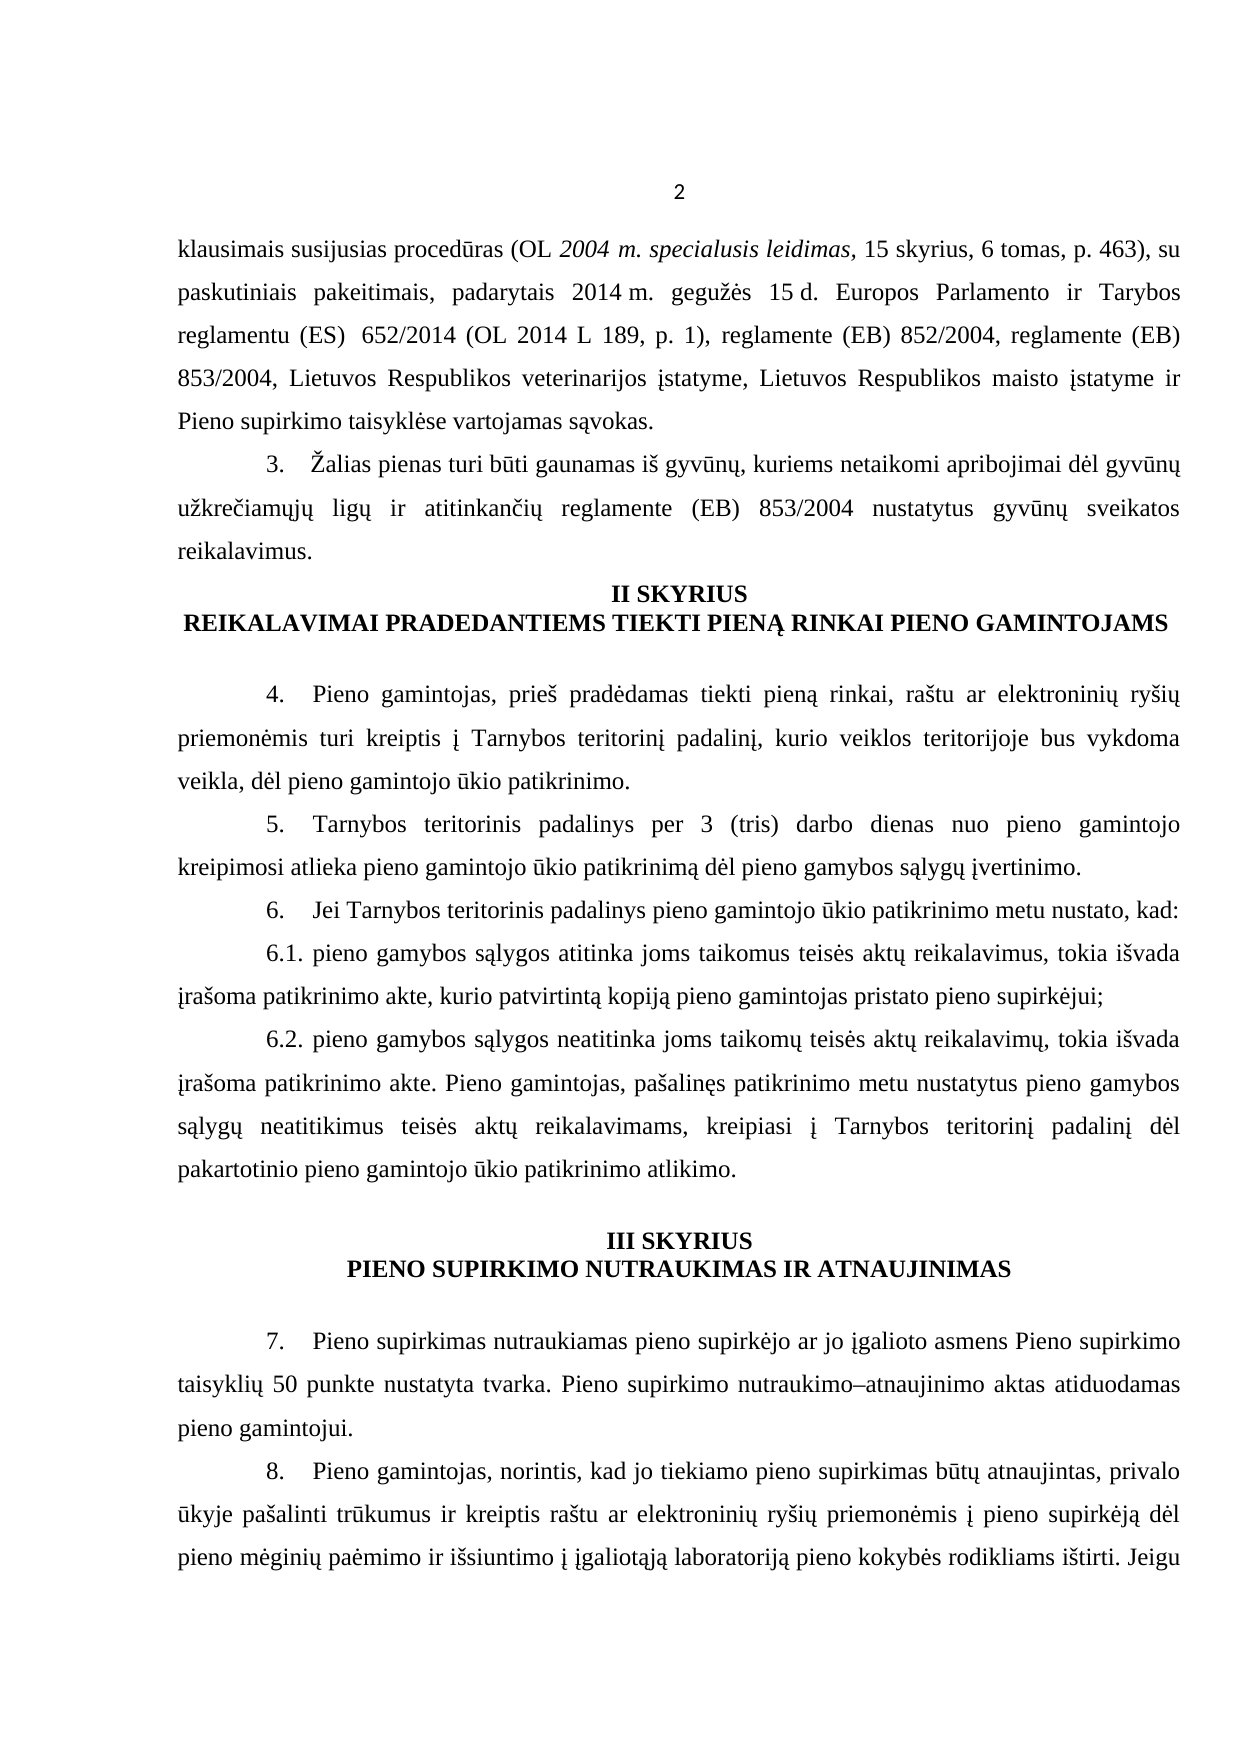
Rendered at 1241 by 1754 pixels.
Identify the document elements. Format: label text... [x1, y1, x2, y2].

text 4. Pieno gamintojas, prieš pradėdamas tiekti pieną rinkai, raštu ar elektroninių ryšių priemonėmis turi kreiptis į Tarnybos teritorinį padalinį, kurio veiklos teritorijoje bus vykdoma veikla, dėl pieno gamintojo ūkio patikrinimo. [177, 679, 1181, 794]
text 6.1. pieno gamybos sąlygos atitinka joms taikomus teisės aktų reikalavimus, tokia išvada įrašoma patikrinimo akte, kurio patvirtintą kopiją pieno gamintojas pristato pieno supirkėjui; [177, 938, 1181, 1010]
text 6. Jei Tarnybos teritorinis padalinys pieno gamintojo ūkio patikrinimo metu nustato, kad: [177, 895, 1181, 924]
text 5. Tarnybos teritorinis padalinys per 3 (tris) darbo dienas nuo pieno gamintojo kreipimosi atlieka pieno gamintojo ūkio patikrinimą dėl pieno gamybos sąlygų įvertinimo. [177, 809, 1181, 881]
text 8. Pieno gamintojas, norintis, kad jo tiekiamo pieno supirkimas būtų atnaujintas, privalo ūkyje pašalinti trūkumus ir kreiptis raštu ar elektroninių ryšių priemonėmis į pieno supirkėją dėl pieno mėginių paėmimo ir išsiuntimo į įgaliotąją laboratoriją pieno kokybės rodikliams ištirti. Jeigu [177, 1456, 1181, 1571]
text 7. Pieno supirkimas nutraukiamas pieno supirkėjo ar jo įgalioto asmens Pieno supirkimo taisyklių 50 punkte nustatyta tvarka. Pieno supirkimo nutraukimo–atnaujinimo aktas atiduodamas pieno gamintojui. [177, 1326, 1181, 1441]
text 3. Žalias pienas turi būti gaunamas iš gyvūnų, kuriems netaikomi apribojimai dėl gyvūnų užkrečiamųjų ligų ir atitinkančių reglamente (EB) 853/2004 nustatytus gyvūnų sveikatos reikalavimus. [177, 449, 1181, 564]
text II skyrius [177, 579, 1181, 608]
text klausimais susijusias procedūras (OL 2004 m. specialusis leidimas, 15 skyrius, 6 tomas, p. 463), su paskutiniais pakeitimais, padarytais 2014 m. gegužės 15 d. Europos Parlamento ir Tarybos reglamentu (ES) 652/2014 (OL 2014 L 189, p. 1), reglamente (EB) 852/2004, reglamente (EB) 853/2004, Lietuvos Respublikos veterinarijos įstatyme, Lietuvos Respublikos maisto įstatyme ir Pieno supirkimo taisyklėse vartojamas sąvokas. [177, 234, 1181, 435]
text 6.2. pieno gamybos sąlygos neatitinka joms taikomų teisės aktų reikalavimų, tokia išvada įrašoma patikrinimo akte. Pieno gamintojas, pašalinęs patikrinimo metu nustatytus pieno gamybos sąlygų neatitikimus teisės aktų reikalavimams, kreipiasi į Tarnybos teritorinį padalinį dėl pakartotinio pieno gamintojo ūkio patikrinimo atlikimo. [177, 1024, 1181, 1183]
text REIKALAVIMAI PRADEDANTIEMS TIEKTI PIENĄ RINKAI pieno gamintojams [177, 608, 1181, 636]
text PIENO SUPIRKIMO NUTRAUKIMAS ir ATNAUJINIMAS [177, 1254, 1181, 1283]
text III skyrius [177, 1226, 1181, 1254]
